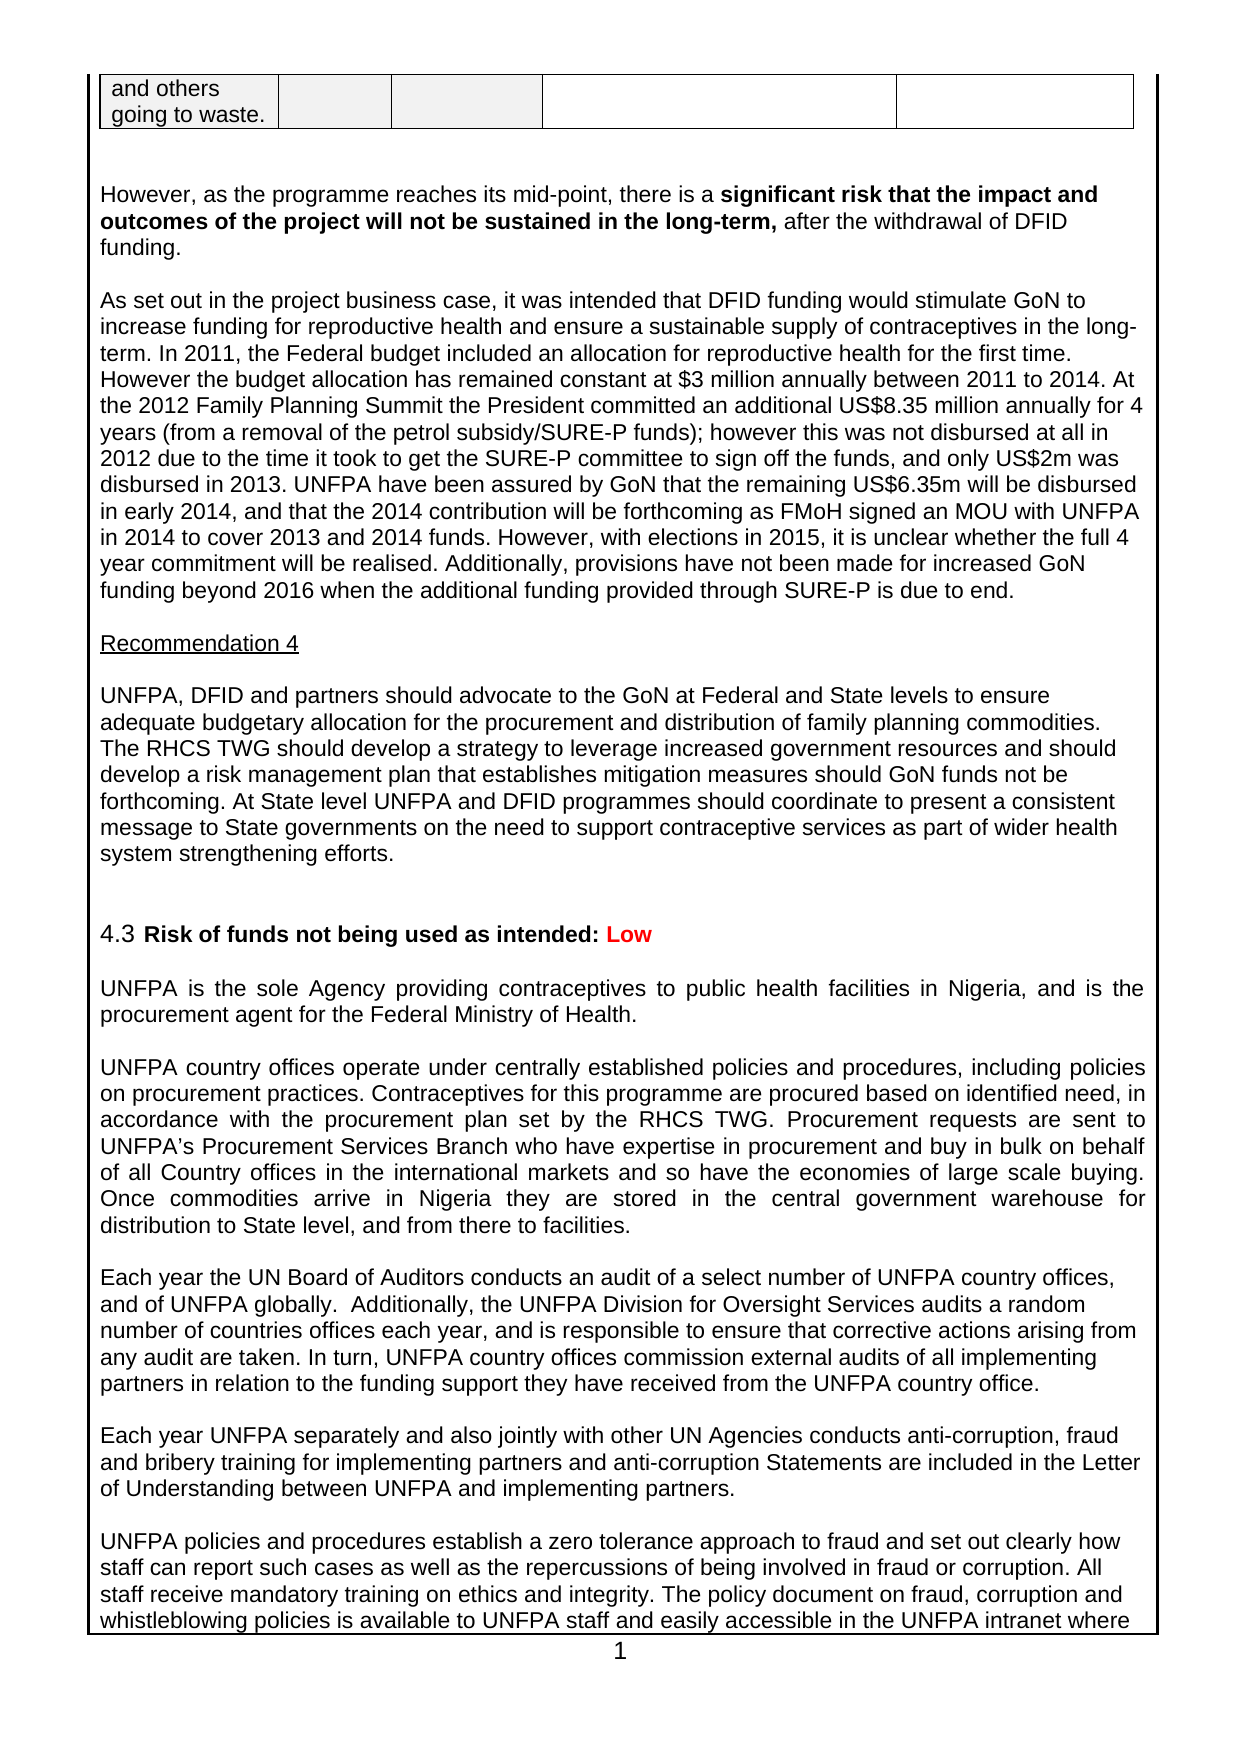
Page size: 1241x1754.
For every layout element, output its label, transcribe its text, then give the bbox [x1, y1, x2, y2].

table_cell [392, 75, 542, 128]
table_cell [279, 75, 391, 128]
table_cell and others going to waste. [101, 75, 278, 128]
table_cell [543, 75, 896, 128]
table_cell [897, 75, 1133, 128]
table_cell However, as the programme reaches its mid-point, there is a significant risk that the impact and outcomes of the project will not be sustained in the long-term, after the withdrawal of DFID funding. As set out in the project business case, it was intended that DFID funding would stimulate GoN to increase funding for reproductive health and ensure a sustainable supply of contraceptives in the long-term. In 2011, the Federal budget included an allocation for reproductive health for the first time. However the budget allocation has remained constant at $3 million annually between 2011 to 2014. At the 2012 Family Planning Summit the President committed an additional US$8.35 million annually for 4 years (from a removal of the petrol subsidy/SURE-P funds); however this was not disbursed at all in 2012 due to the time it took to get the SURE-P committee to sign off the funds, and only US$2m was disbursed in 2013. UNFPA have been assured by GoN that the remaining US$6.35m will be disbursed in early 2014, and that the 2014 contribution will be forthcoming as FMoH signed an MOU with UNFPA in 2014 to cover 2013 and 2014 funds. However, with elections in 2015, it is unclear whether the full 4 year commitment will be realised. Additionally, provisions have not been made for increased GoN funding beyond 2016 when the additional funding provided through SURE-P is due to end. Recommendation 4 UNFPA, DFID and partners should advocate to the GoN at Federal and State levels to ensure adequate budgetary allocation for the procurement and distribution of family planning commodities. The RHCS TWG should develop a strategy to leverage increased government resources and should develop a risk management plan that establishes mitigation measures should GoN funds not be forthcoming. At State level UNFPA and DFID programmes should coordinate to present a consistent message to State governments on the need to support contraceptive services as part of wider health system strengthening efforts. Risk of funds not being used as intended: Low UNFPA is the sole Agency providing contraceptives to public health facilities in Nigeria, and is the procurement agent for the Federal Ministry of Health. UNFPA country offices operate under centrally established policies and procedures, including policies on procurement practices. Contraceptives for this programme are procured based on identified need, in accordance with the procurement plan set by the RHCS TWG. Procurement requests are sent to UNFPA’s Procurement Services Branch who have expertise in procurement and buy in bulk on behalf of all Country offices in the international markets and so have the economies of large scale buying. Once commodities arrive in Nigeria they are stored in the central government warehouse for distribution to State level, and from there to facilities. Each year the UN Board of Auditors conducts an audit of a select number of UNFPA country offices, and of UNFPA globally. Additionally, the UNFPA Division for Oversight Services audits a random number of countries offices each year, and is responsible to ensure that corrective actions arising from any audit are taken. In turn, UNFPA country offices commission external audits of all implementing partners in relation to the funding support they have received from the UNFPA country office. Each year UNFPA separately and also jointly with other UN Agencies conducts anti-corruption, fraud and bribery training for implementing partners and anti-corruption Statements are included in the Letter of Understanding between UNFPA and implementing partners. UNFPA policies and procedures establish a zero tolerance approach to fraud and set out clearly how staff can report such cases as well as the repercussions of being involved in fraud or corruption. All staff receive mandatory training on ethics and integrity. The policy document on fraud, corruption and whistleblowing policies is available to UNFPA staff and easily accessible in the UNFPA intranet where [90, 129, 1156, 1633]
